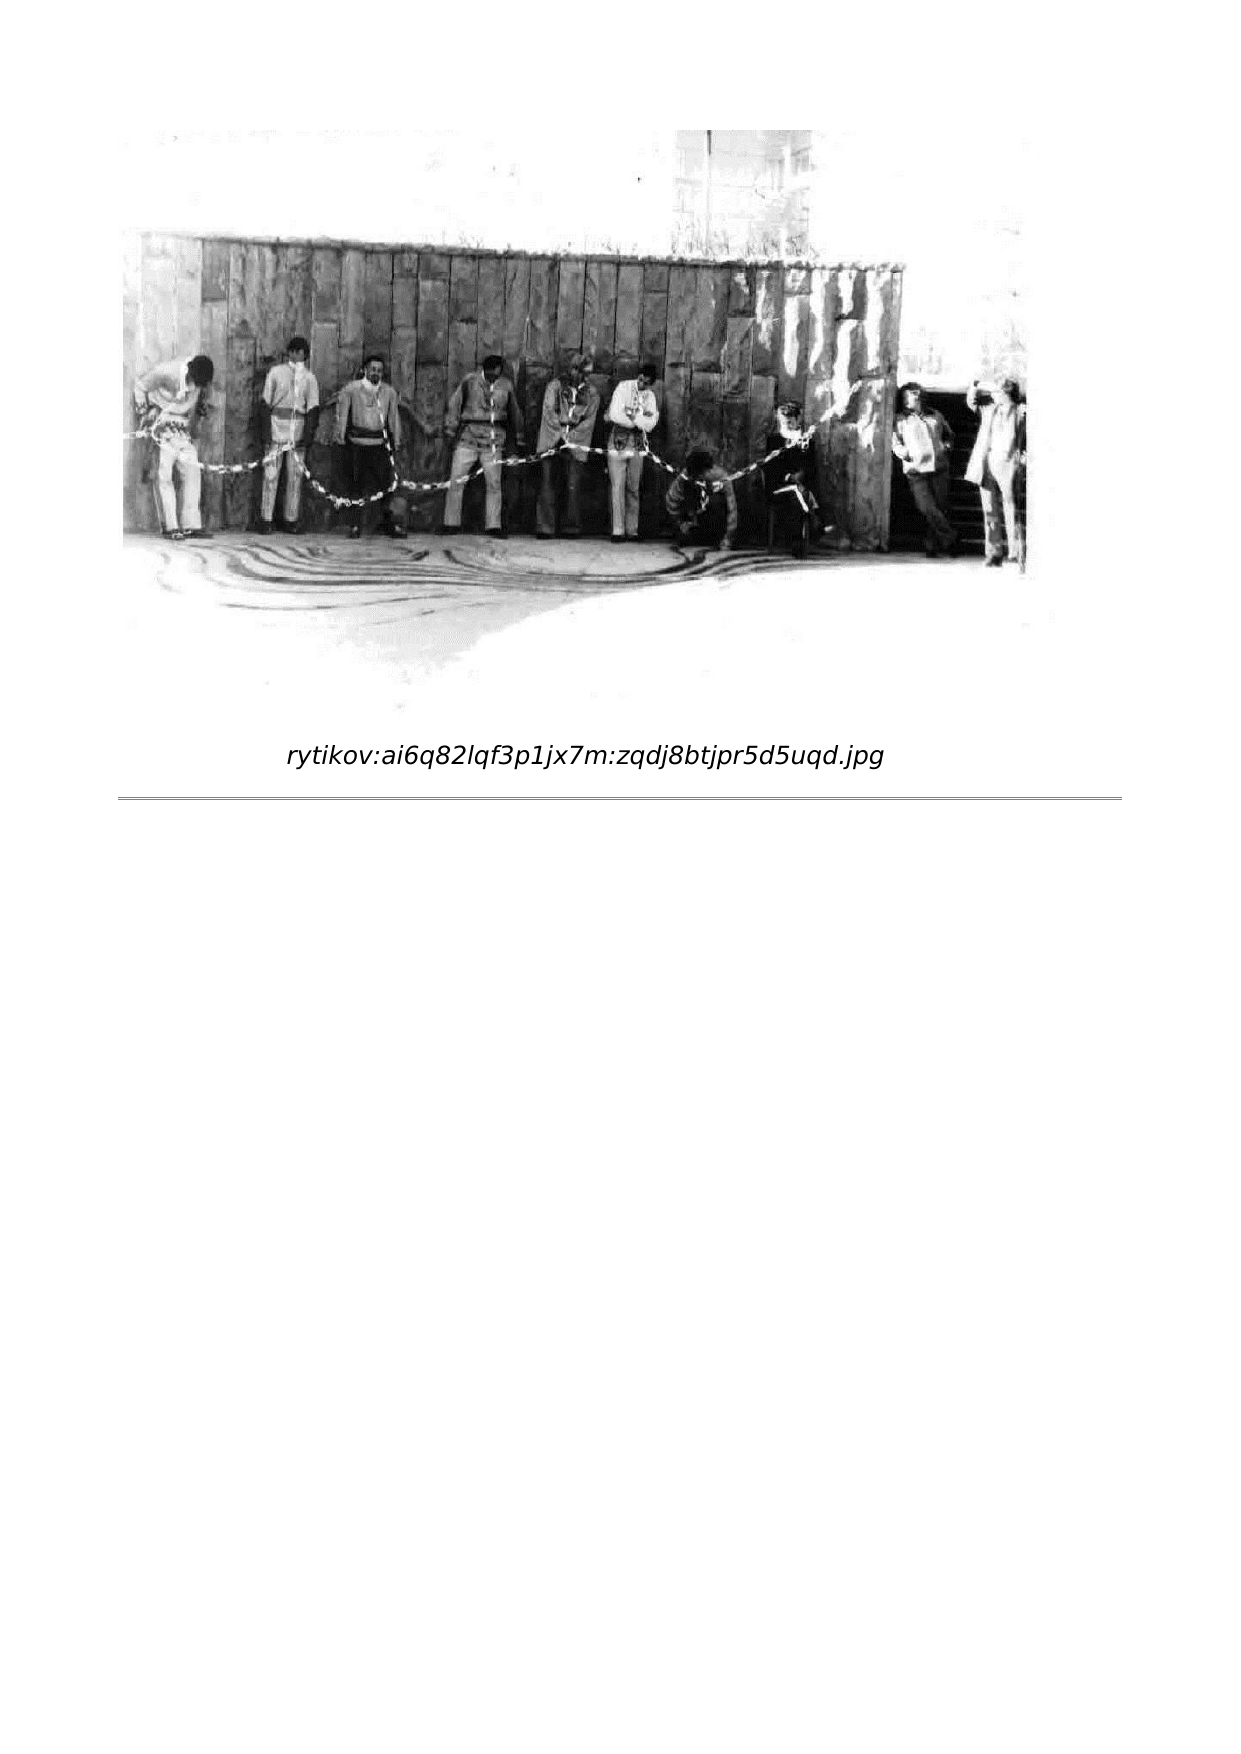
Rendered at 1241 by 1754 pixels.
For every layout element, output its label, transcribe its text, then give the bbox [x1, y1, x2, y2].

text rytikov:ai6q82lqf3p1jx7m:zqdj8btjpr5d5uqd.jpg [118, 741, 1056, 770]
picture [118, 130, 1056, 741]
